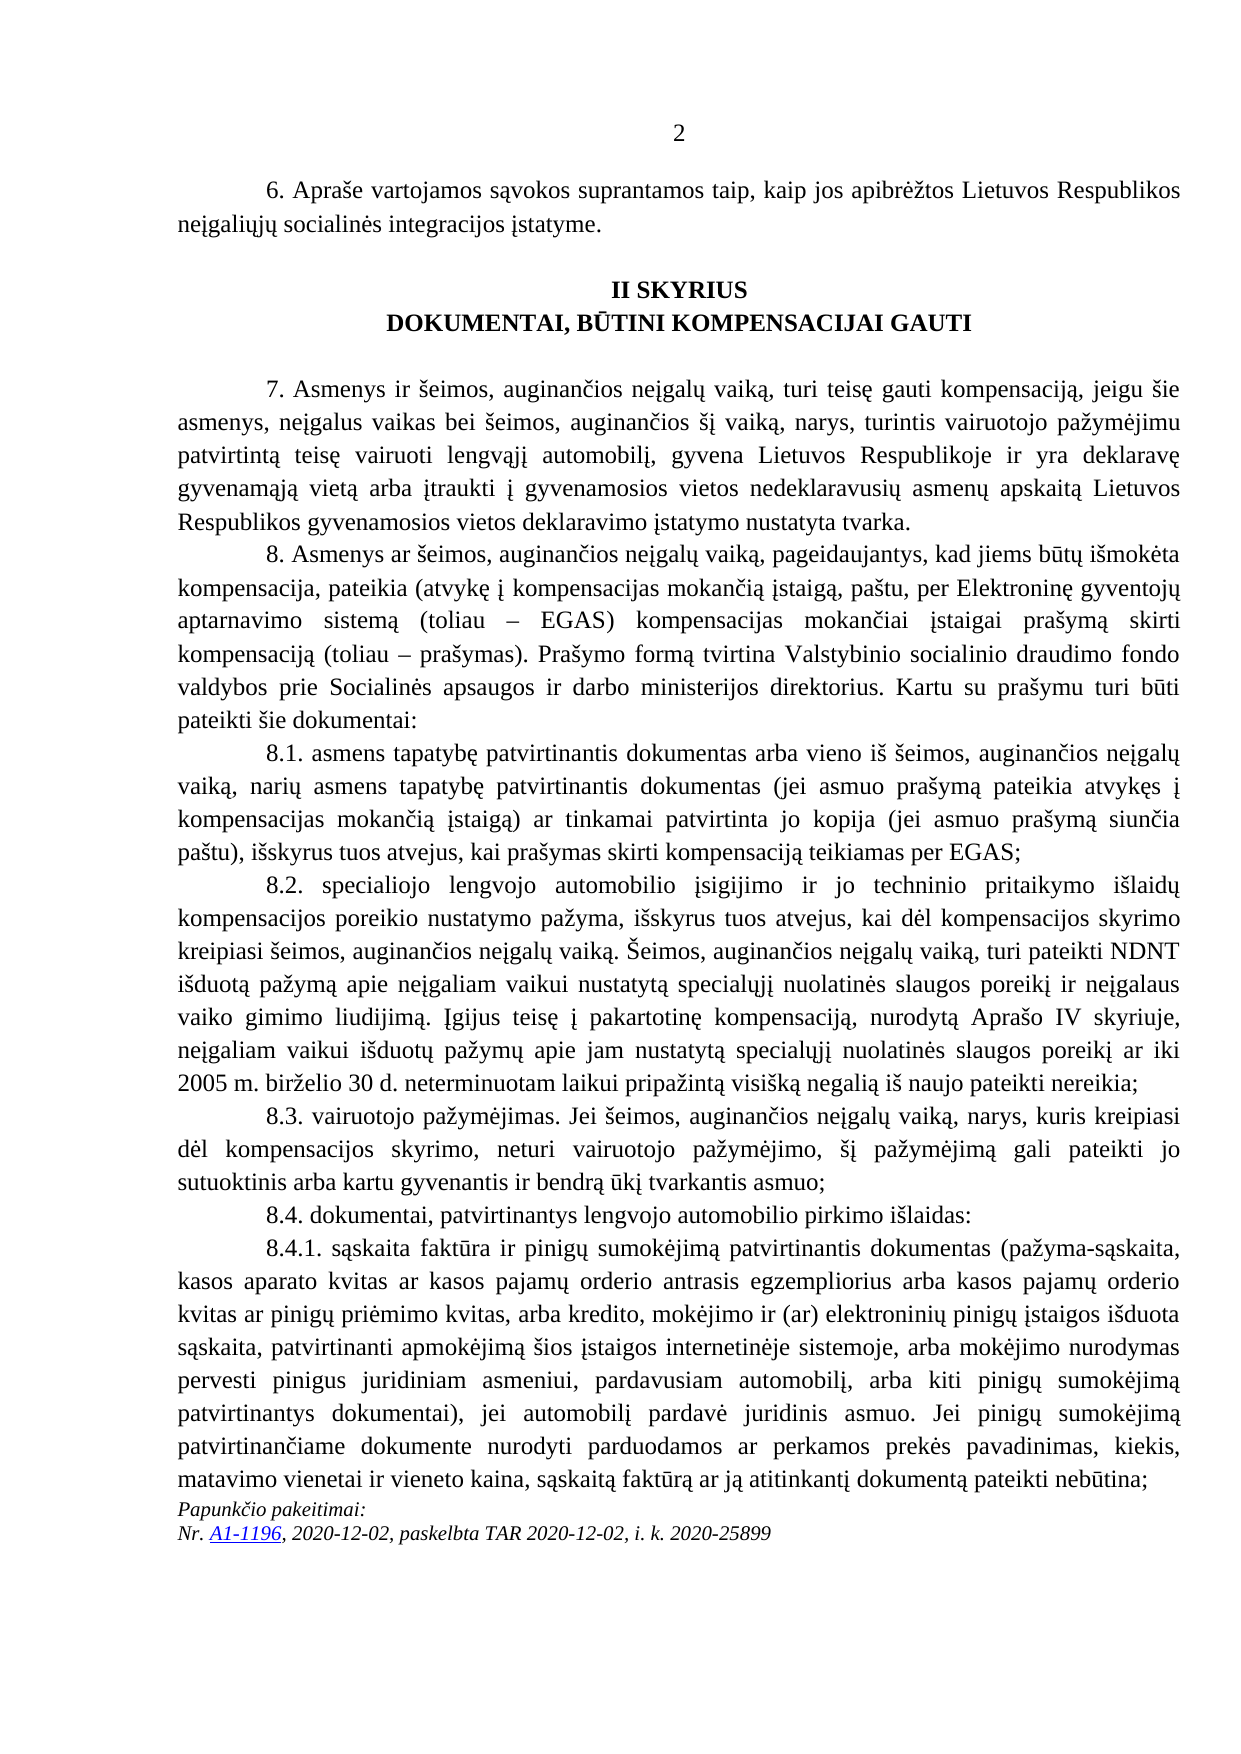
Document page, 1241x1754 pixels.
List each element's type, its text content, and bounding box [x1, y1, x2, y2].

text 8.3. vairuotojo pažymėjimas. Jei šeimos, auginančios neįgalų vaiką, narys, kuris kreipiasi dėl kompensacijos skyrimo, neturi vairuotojo pažymėjimo, šį pažymėjimą gali pateikti jo sutuoktinis arba kartu gyvenantis ir bendrą ūkį tvarkantis asmuo; [177, 1101, 1181, 1196]
text Nr. A1-1196, 2020-12-02, paskelbta TAR 2020-12-02, i. k. 2020-25899 [177, 1521, 1181, 1545]
text 8.1. asmens tapatybę patvirtinantis dokumentas arba vieno iš šeimos, auginančios neįgalų vaiką, narių asmens tapatybę patvirtinantis dokumentas (jei asmuo prašymą pateikia atvykęs į kompensacijas mokančią įstaigą) ar tinkamai patvirtinta jo kopija (jei asmuo prašymą siunčia paštu), išskyrus tuos atvejus, kai prašymas skirti kompensaciją teikiamas per EGAS; [177, 738, 1181, 866]
text II SKYRIUS [177, 275, 1181, 303]
text 8. Asmenys ar šeimos, auginančios neįgalų vaiką, pageidaujantys, kad jiems būtų išmokėta kompensacija, pateikia (atvykę į kompensacijas mokančią įstaigą, paštu, per Elektroninę gyventojų aptarnavimo sistemą (toliau – EGAS) kompensacijas mokančiai įstaigai prašymą skirti kompensaciją (toliau – prašymas). Prašymo formą tvirtina Valstybinio socialinio draudimo fondo valdybos prie Socialinės apsaugos ir darbo ministerijos direktorius. Kartu su prašymu turi būti pateikti šie dokumentai: [177, 539, 1181, 733]
text 8.2. specialiojo lengvojo automobilio įsigijimo ir jo techninio pritaikymo išlaidų kompensacijos poreikio nustatymo pažyma, išskyrus tuos atvejus, kai dėl kompensacijos skyrimo kreipiasi šeimos, auginančios neįgalų vaiką. Šeimos, auginančios neįgalų vaiką, turi pateikti NDNT išduotą pažymą apie neįgaliam vaikui nustatytą specialųjį nuolatinės slaugos poreikį ir neįgalaus vaiko gimimo liudijimą. Įgijus teisę į pakartotinę kompensaciją, nurodytą Aprašo IV skyriuje, neįgaliam vaikui išduotų pažymų apie jam nustatytą specialųjį nuolatinės slaugos poreikį ar iki 2005 m. birželio 30 d. neterminuotam laikui pripažintą visišką negalią iš naujo pateikti nereikia; [177, 870, 1181, 1097]
text DOKUMENTAI, BŪTINI KOMPENSACIJAI GAUTI [177, 308, 1181, 336]
text 7. Asmenys ir šeimos, auginančios neįgalų vaiką, turi teisę gauti kompensaciją, jeigu šie asmenys, neįgalus vaikas bei šeimos, auginančios šį vaiką, narys, turintis vairuotojo pažymėjimu patvirtintą teisę vairuoti lengvąjį automobilį, gyvena Lietuvos Respublikoje ir yra deklaravę gyvenamąją vietą arba įtraukti į gyvenamosios vietos nedeklaravusių asmenų apskaitą Lietuvos Respublikos gyvenamosios vietos deklaravimo įstatymo nustatyta tvarka. [177, 374, 1181, 535]
text 6. Apraše vartojamos sąvokos suprantamos taip, kaip jos apibrėžtos Lietuvos Respublikos neįgaliųjų socialinės integracijos įstatyme. [177, 176, 1181, 237]
text 8.4. dokumentai, patvirtinantys lengvojo automobilio pirkimo išlaidas: [177, 1200, 1181, 1229]
text 8.4.1. sąskaita faktūra ir pinigų sumokėjimą patvirtinantis dokumentas (pažyma-sąskaita, kasos aparato kvitas ar kasos pajamų orderio antrasis egzempliorius arba kasos pajamų orderio kvitas ar pinigų priėmimo kvitas, arba kredito, mokėjimo ir (ar) elektroninių pinigų įstaigos išduota sąskaita, patvirtinanti apmokėjimą šios įstaigos internetinėje sistemoje, arba mokėjimo nurodymas pervesti pinigus juridiniam asmeniui, pardavusiam automobilį, arba kiti pinigų sumokėjimą patvirtinantys dokumentai), jei automobilį pardavė juridinis asmuo. Jei pinigų sumokėjimą patvirtinančiame dokumente nurodyti parduodamos ar perkamos prekės pavadinimas, kiekis, matavimo vienetai ir vieneto kaina, sąskaitą faktūrą ar ją atitinkantį dokumentą pateikti nebūtina; [177, 1233, 1181, 1493]
text Papunkčio pakeitimai: [177, 1497, 1181, 1521]
